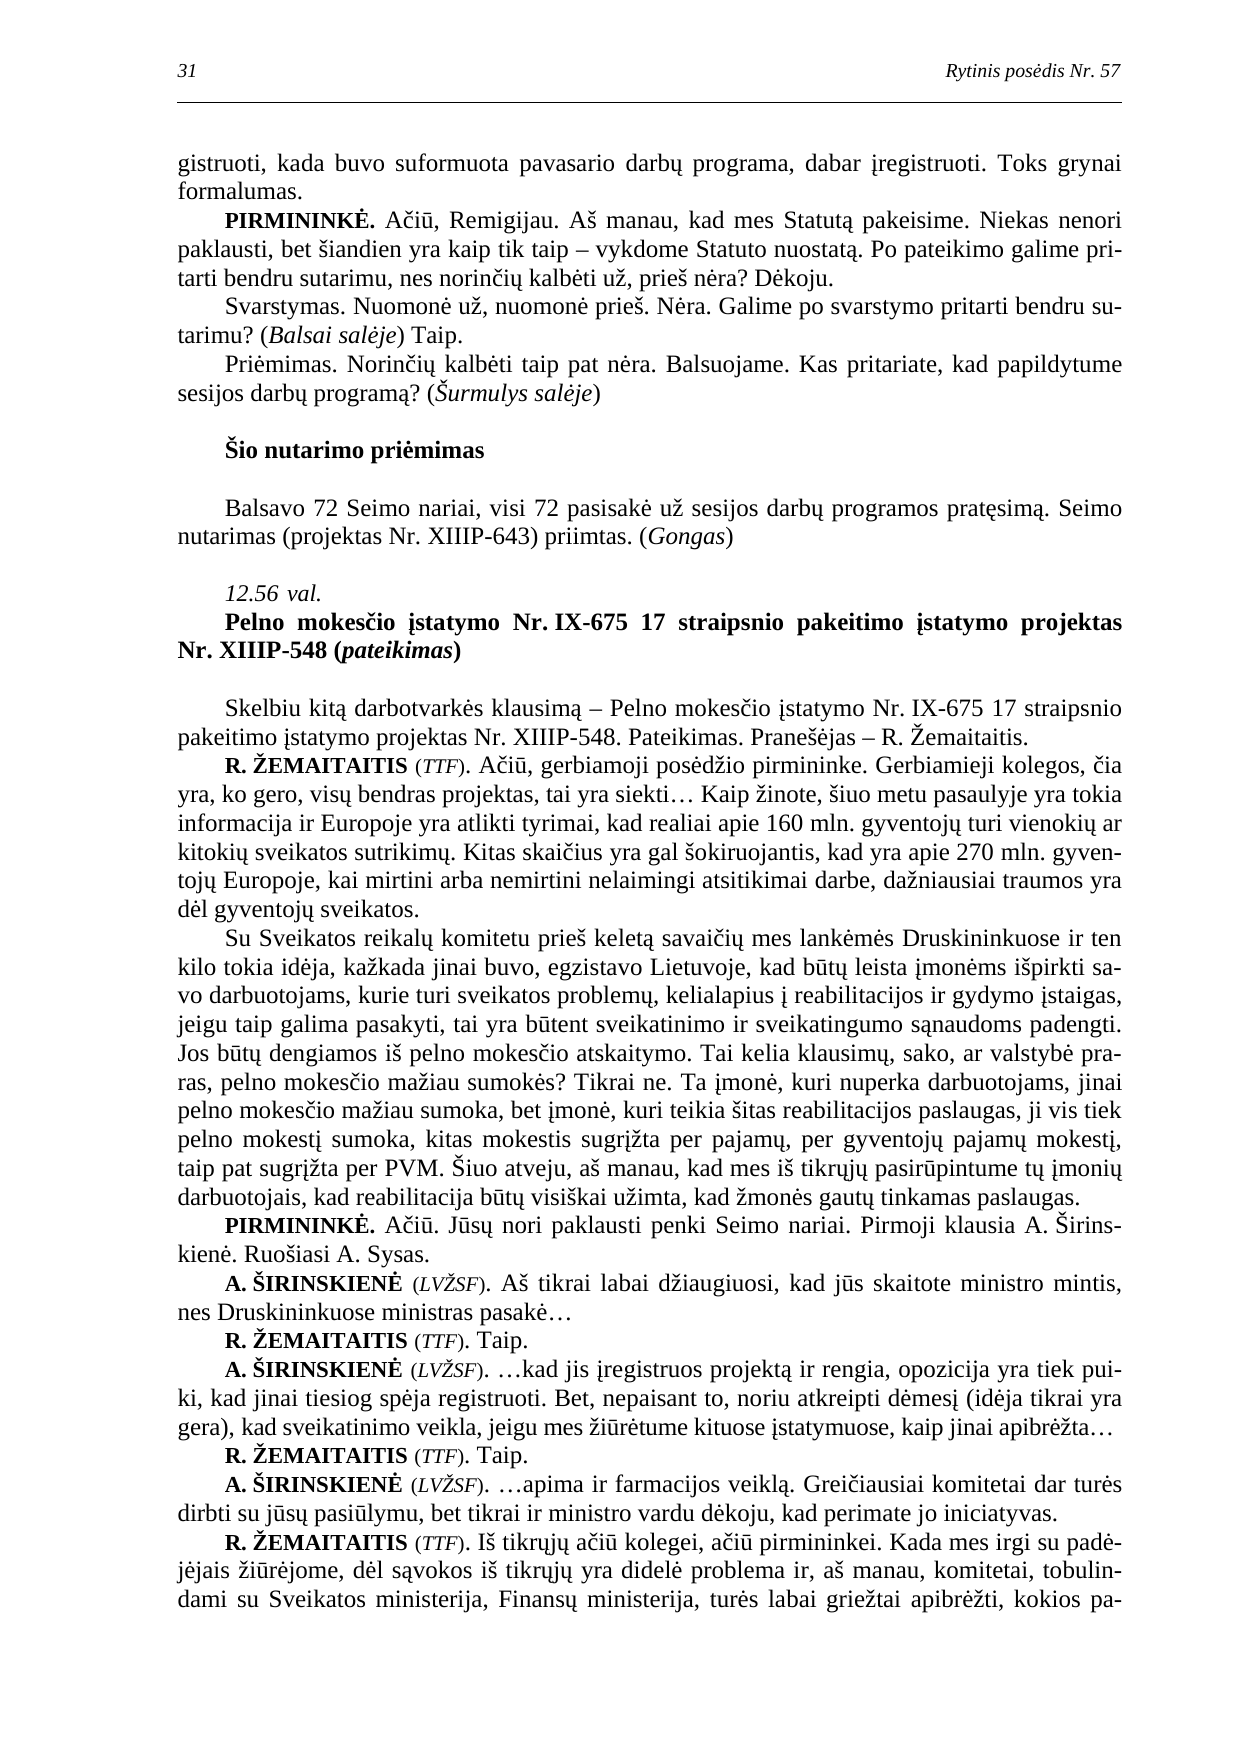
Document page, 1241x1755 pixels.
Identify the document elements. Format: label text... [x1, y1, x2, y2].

text Šio nu­ta­ri­mo pri­ėmi­mas [177, 435, 1122, 464]
text PIRMININKĖ. Ačiū, Re­mi­gi­jau. Aš ma­nau, kad mes Sta­tu­tą pa­kei­si­me. Nie­kas ne­no­ri pa­klaus­ti, bet šian­dien yra kaip tik taip – vyk­do­me Sta­tu­to nuo­sta­tą. Po pa­tei­ki­mo ga­li­me pri­tar­ti ben­dru su­ta­ri­mu, nes no­rin­čių kal­bė­ti už, prieš nė­ra? Dė­ko­ju. [177, 205, 1122, 291]
text Pri­ėmi­mas. No­rin­čių kal­bė­ti taip pat nė­ra. Bal­suo­ja­me. Kas pri­ta­ria­te, kad pa­pil­dy­tu­me se­si­jos dar­bų pro­gra­mą? (Šur­mu­lys sa­lė­je) [177, 349, 1122, 406]
text gist­ruo­ti, ka­da bu­vo su­for­muo­ta pa­va­sa­rio dar­bų pro­gra­ma, da­bar įre­gist­ruo­ti. Toks gry­nai for­ma­lu­mas. [177, 148, 1122, 205]
text Skel­biu ki­tą dar­bo­tvarkės klau­si­mą – Pel­no mo­kes­čio įsta­ty­mo Nr. IX-675 17 straips­nio pa­kei­ti­mo įsta­ty­mo pro­jek­tas Nr. XIIIP-548. Pa­tei­ki­mas. Pra­ne­šė­jas – R. Že­mai­tai­tis. [177, 693, 1122, 750]
text Svars­ty­mas. Nuo­mo­nė už, nuo­mo­nė prieš. Nė­ra. Ga­li­me po svars­ty­mo pri­tar­ti ben­dru su­ta­ri­mu? (Bal­sai sa­lė­je) Taip. [177, 291, 1122, 349]
text 12.56 val. [224, 579, 1122, 607]
text R. ŽEMAITAITIS (TTF). Taip. [177, 1325, 1122, 1354]
text A. ŠIRINSKIENĖ (LVŽSF). Aš tik­rai la­bai džiau­giuo­si, kad jūs skai­to­te mi­nist­ro min­tis, nes Drus­ki­nin­kuo­se mi­nist­ras pa­sa­kė… [177, 1268, 1122, 1325]
text R. ŽEMAITAITIS (TTF). Ačiū, ger­bia­mo­ji po­sė­džio pir­mi­nin­ke. Ger­bia­mie­ji ko­le­gos, čia yra, ko ge­ro, vi­sų ben­dras pro­jek­tas, tai yra siek­ti… Kaip ži­no­te, šiuo me­tu pa­sau­ly­je yra to­kia in­for­ma­ci­ja ir Eu­ro­po­je yra at­lik­ti ty­ri­mai, kad re­a­liai apie 160 mln. gy­ven­to­jų tu­ri vie­no­kių ar ki­to­kių svei­ka­tos su­tri­ki­mų. Ki­tas skai­čius yra gal šo­ki­ruo­jan­tis, kad yra apie 270 mln. gy­ven­to­jų Eu­ro­po­je, kai mir­ti­ni ar­ba ne­mir­ti­ni ne­lai­min­gi at­si­ti­ki­mai dar­be, daž­niau­siai trau­mos yra dėl gy­ven­to­jų svei­ka­tos. [177, 750, 1122, 923]
text R. ŽEMAITAITIS (TTF). Iš tik­rų­jų ačiū ko­le­gei, ačiū pir­mi­nin­kei. Ka­da mes ir­gi su pa­dė­jė­jais žiū­rė­jo­me, dėl są­vo­kos iš tik­rų­jų yra di­de­lė pro­ble­ma ir, aš ma­nau, ko­mi­te­tai, to­bu­lin­dami su Svei­ka­tos mi­nis­te­ri­ja, Fi­nan­sų mi­nis­te­ri­ja, tu­rės la­bai griež­tai api­brėž­ti, ko­kios pa­ [177, 1527, 1122, 1613]
text A. ŠIRINSKIENĖ (LVŽSF). …kad jis įre­gist­ruos pro­jek­tą ir ren­gia, opo­zi­ci­ja yra tiek pui­ki, kad ji­nai tie­siog spė­ja re­gist­ruo­ti. Bet, ne­pai­sant to, no­riu at­kreip­ti dė­me­sį (idė­ja tik­rai yra ge­ra), kad svei­ka­ti­ni­mo veik­la, jei­gu mes žiū­rė­tu­me ki­tuo­se įsta­ty­muo­se, kaip ji­nai api­brėž­ta… [177, 1354, 1122, 1440]
text Su Svei­ka­tos rei­ka­lų ko­mi­te­tu prieš ke­le­tą sa­vai­čių mes lan­kė­mės Drus­ki­nin­kuo­se ir ten ki­lo to­kia idė­ja, kaž­ka­da ji­nai bu­vo, eg­zis­ta­vo Lie­tu­vo­je, kad bū­tų leis­ta įmo­nėms iš­pirk­ti sa­vo dar­buo­to­jams, ku­rie tu­ri svei­ka­tos pro­ble­mų, ke­lia­la­pius į re­a­bi­li­ta­ci­jos ir gy­dy­mo įstai­gas, jei­gu taip ga­li­ma pa­sa­ky­ti, tai yra bū­tent svei­ka­ti­ni­mo ir svei­ka­tin­gu­mo są­nau­doms pa­deng­ti. Jos bū­tų den­gia­mos iš pel­no mo­kes­čio at­skai­ty­mo. Tai ke­lia klau­si­mų, sa­ko, ar vals­ty­bė pra­ras, pel­no mo­kes­čio ma­žiau su­mo­kės? Tik­rai ne. Ta įmo­nė, ku­ri nu­per­ka dar­buo­to­jams, ji­nai pel­no mo­kes­čio ma­žiau su­mo­ka, bet įmo­nė, ku­ri tei­kia ši­tas re­a­bi­li­ta­ci­jos pa­slau­gas, ji vis tiek pel­no mo­kes­tį su­mo­ka, ki­tas mo­kes­tis su­grįž­ta per pa­ja­mų, per gy­ven­to­jų pa­ja­mų mo­kes­tį, taip pat su­grįž­ta per PVM. Šiuo at­ve­ju, aš ma­nau, kad mes iš tik­rų­jų pa­si­rū­pin­tu­me tų įmo­nių dar­buo­to­jais, kad re­a­bi­li­ta­ci­ja bū­tų vi­siš­kai už­im­ta, kad žmo­nės gau­tų tin­ka­mas pa­slau­gas. [177, 923, 1122, 1210]
text Pel­no mo­kes­čio įsta­ty­mo Nr. IX-675 17 straips­nio pa­kei­ti­mo įsta­ty­mo pro­jek­tas Nr. XIIIP-548 (pa­tei­ki­mas) [177, 607, 1122, 664]
text A. ŠIRINSKIENĖ (LVŽSF). …ap­ima ir far­ma­ci­jos veik­lą. Grei­čiau­siai ko­mi­te­tai dar tu­rės dirb­ti su jū­sų pa­siū­ly­mu, bet tik­rai ir mi­nist­ro var­du dė­ko­ju, kad pe­ri­ma­te jo ini­cia­ty­vas. [177, 1469, 1122, 1527]
text R. ŽEMAITAITIS (TTF). Taip. [177, 1440, 1122, 1469]
text Bal­sa­vo 72 Sei­mo na­riai, vi­si 72 pa­si­sa­kė už se­si­jos dar­bų pro­gra­mos pra­tę­si­mą. Sei­mo nu­ta­ri­mas (pro­jek­tas Nr. XIIIP-643) pri­im­tas. (Gon­gas) [177, 493, 1122, 550]
text PIRMININKĖ. Ačiū. Jū­sų no­ri pa­klaus­ti pen­ki Sei­mo na­riai. Pir­mo­ji klau­sia A. Ši­rins­kie­nė. Ruo­šiasi A. Sy­sas. [177, 1210, 1122, 1268]
